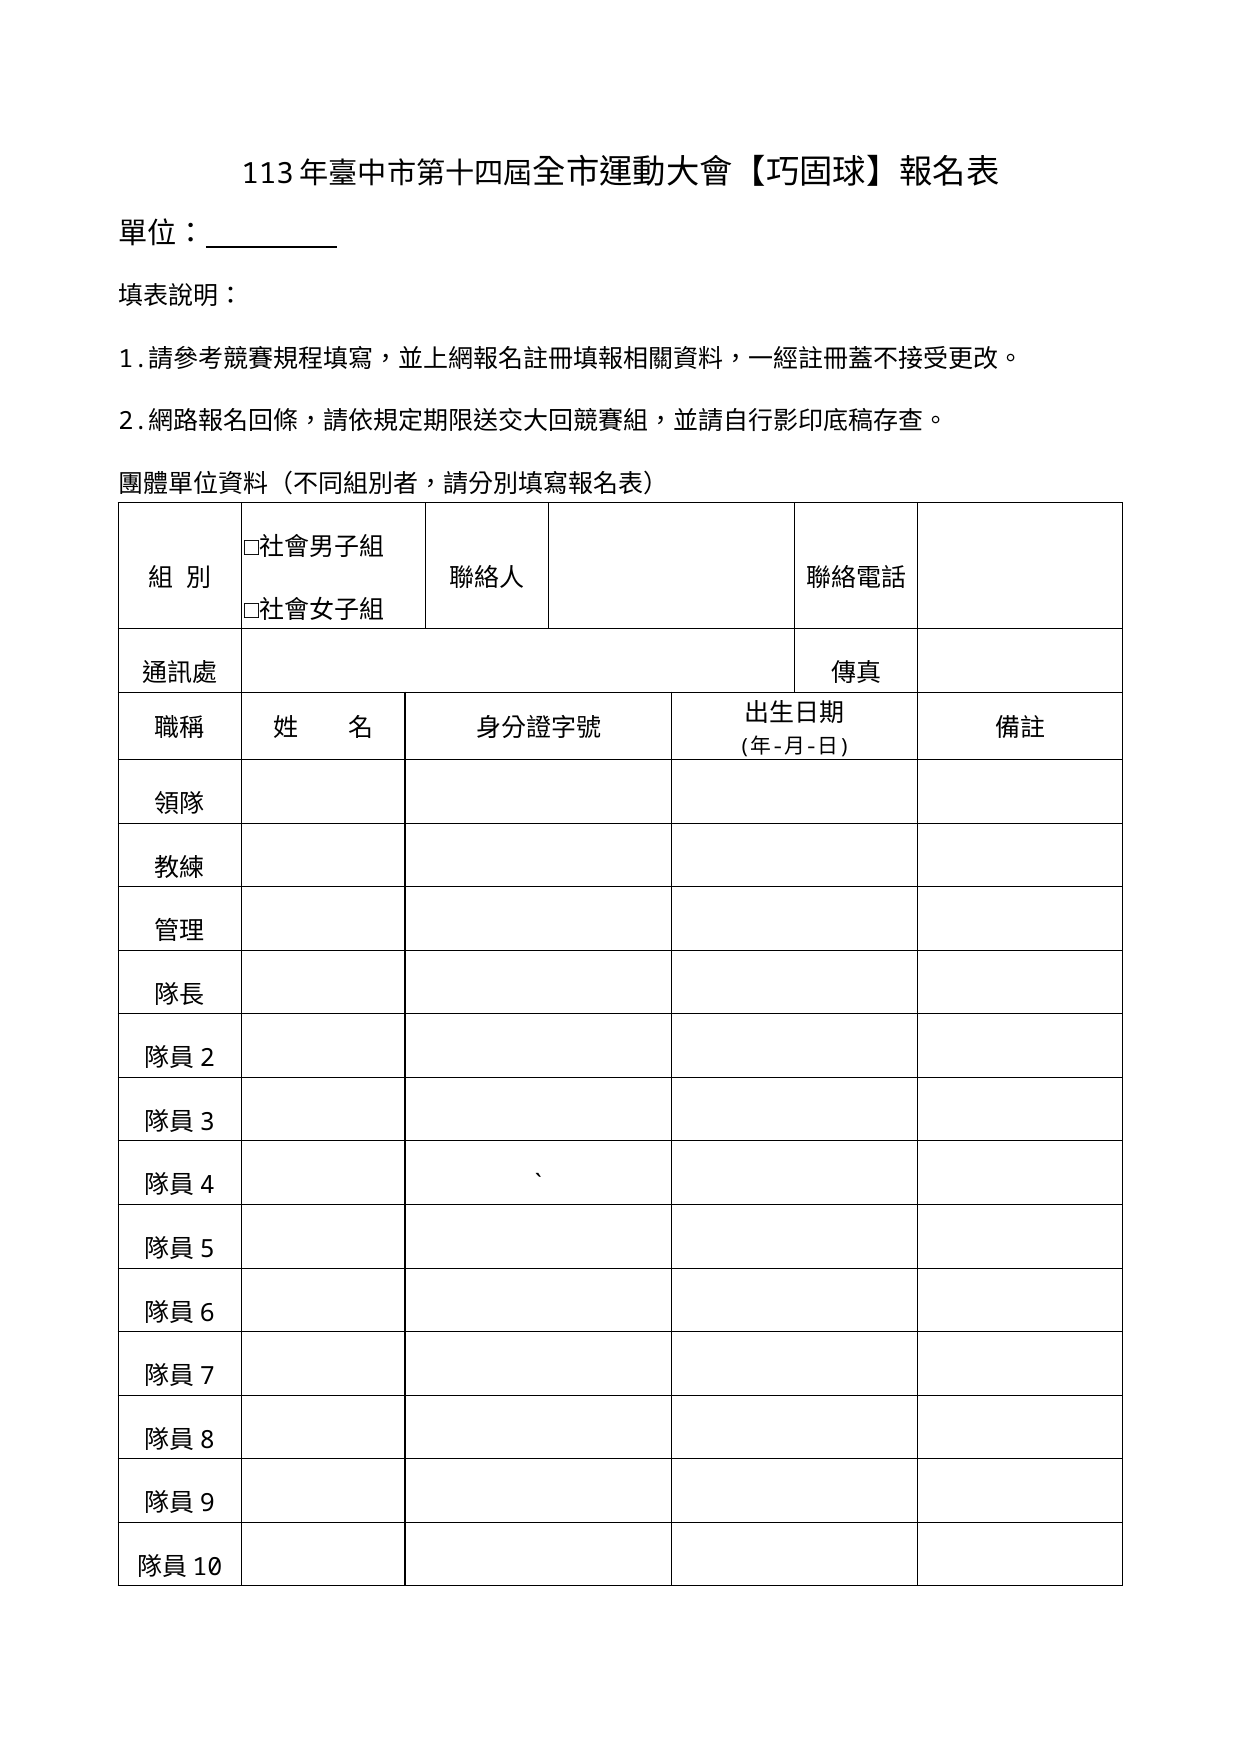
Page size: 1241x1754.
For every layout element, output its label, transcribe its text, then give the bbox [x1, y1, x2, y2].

table_cell [672, 1396, 917, 1458]
table_cell 隊員2 [119, 1014, 241, 1077]
table_cell [242, 1459, 404, 1522]
table_cell [406, 1205, 671, 1267]
text 團體單位資料（不同組別者，請分別填寫報名表） [118, 439, 1122, 502]
table_cell ` [406, 1141, 671, 1204]
table_header □社會男子組 □社會女子組 [242, 503, 425, 628]
table_cell 身分證字號 [406, 693, 671, 759]
table_cell 隊員7 [119, 1332, 241, 1394]
table_cell 隊員9 [119, 1459, 241, 1522]
table_cell [672, 1269, 917, 1331]
table_header 聯絡人 [426, 503, 548, 628]
table_cell [406, 1459, 671, 1522]
table_cell [918, 1205, 1122, 1267]
table_cell 備註 [918, 693, 1122, 759]
table_cell 隊員10 [119, 1523, 241, 1585]
table_header [918, 503, 1122, 628]
table_cell [918, 1141, 1122, 1204]
table_header [549, 503, 794, 628]
table_cell [242, 824, 404, 886]
table_cell [918, 629, 1122, 692]
text 113年臺中市第十四屆全市運動大會【巧固球】報名表 [118, 127, 1122, 189]
table_cell [672, 1078, 917, 1140]
table_cell [242, 1269, 404, 1331]
table_cell [918, 760, 1122, 823]
table_header 組 別 [119, 503, 241, 628]
table_cell 隊員5 [119, 1205, 241, 1267]
table_cell [242, 1141, 404, 1204]
table_cell [242, 951, 404, 1013]
table_cell 隊員8 [119, 1396, 241, 1458]
table_cell 隊員4 [119, 1141, 241, 1204]
table_cell [406, 1269, 671, 1331]
table_cell [672, 824, 917, 886]
table_cell [406, 887, 671, 950]
table_cell [406, 951, 671, 1013]
table_cell 隊員6 [119, 1269, 241, 1331]
table_cell 職稱 [119, 693, 241, 759]
table_header 聯絡電話 [795, 503, 917, 628]
table_cell [242, 760, 404, 823]
table_cell [672, 1332, 917, 1394]
table_cell [406, 1396, 671, 1458]
table_cell [672, 887, 917, 950]
table_cell [918, 951, 1122, 1013]
table_cell 隊員3 [119, 1078, 241, 1140]
table_cell 姓 名 [242, 693, 404, 759]
table_cell [242, 1205, 404, 1267]
table_cell [242, 1523, 404, 1585]
table_cell [406, 1523, 671, 1585]
table_cell 出生日期 (年-月-日) [672, 693, 917, 759]
table_cell 傳真 [795, 629, 917, 692]
table_cell [672, 760, 917, 823]
text 填表說明： [118, 252, 1122, 314]
table_cell [406, 1014, 671, 1077]
table_cell 教練 [119, 824, 241, 886]
table_cell [406, 1332, 671, 1394]
table_cell [672, 1014, 917, 1077]
table_cell [242, 1078, 404, 1140]
table_cell [242, 1014, 404, 1077]
table_cell [918, 1078, 1122, 1140]
table_cell [672, 1459, 917, 1522]
table_cell [406, 1078, 671, 1140]
table_cell [918, 1269, 1122, 1331]
table_cell [918, 1459, 1122, 1522]
table_cell 隊長 [119, 951, 241, 1013]
table_cell [918, 1332, 1122, 1394]
table_cell 領隊 [119, 760, 241, 823]
table_cell [918, 1523, 1122, 1585]
table_cell 通訊處 [119, 629, 241, 692]
table_cell [242, 1332, 404, 1394]
text 2.網路報名回條，請依規定期限送交大回競賽組，並請自行影印底稿存查。 [118, 377, 1122, 439]
table_cell [918, 824, 1122, 886]
table_cell [242, 629, 794, 692]
table_cell [672, 1141, 917, 1204]
table_cell [242, 887, 404, 950]
table_cell [242, 1396, 404, 1458]
table_cell [672, 951, 917, 1013]
table_cell [672, 1205, 917, 1267]
table_cell [406, 760, 671, 823]
table_cell [406, 824, 671, 886]
table_cell [918, 1014, 1122, 1077]
text 1.請參考競賽規程填寫，並上網報名註冊填報相關資料，一經註冊蓋不接受更改。 [118, 314, 1122, 377]
table_cell [918, 887, 1122, 950]
text 單位： [118, 189, 1122, 252]
table_cell 管理 [119, 887, 241, 950]
table_cell [672, 1523, 917, 1585]
table_cell [918, 1396, 1122, 1458]
